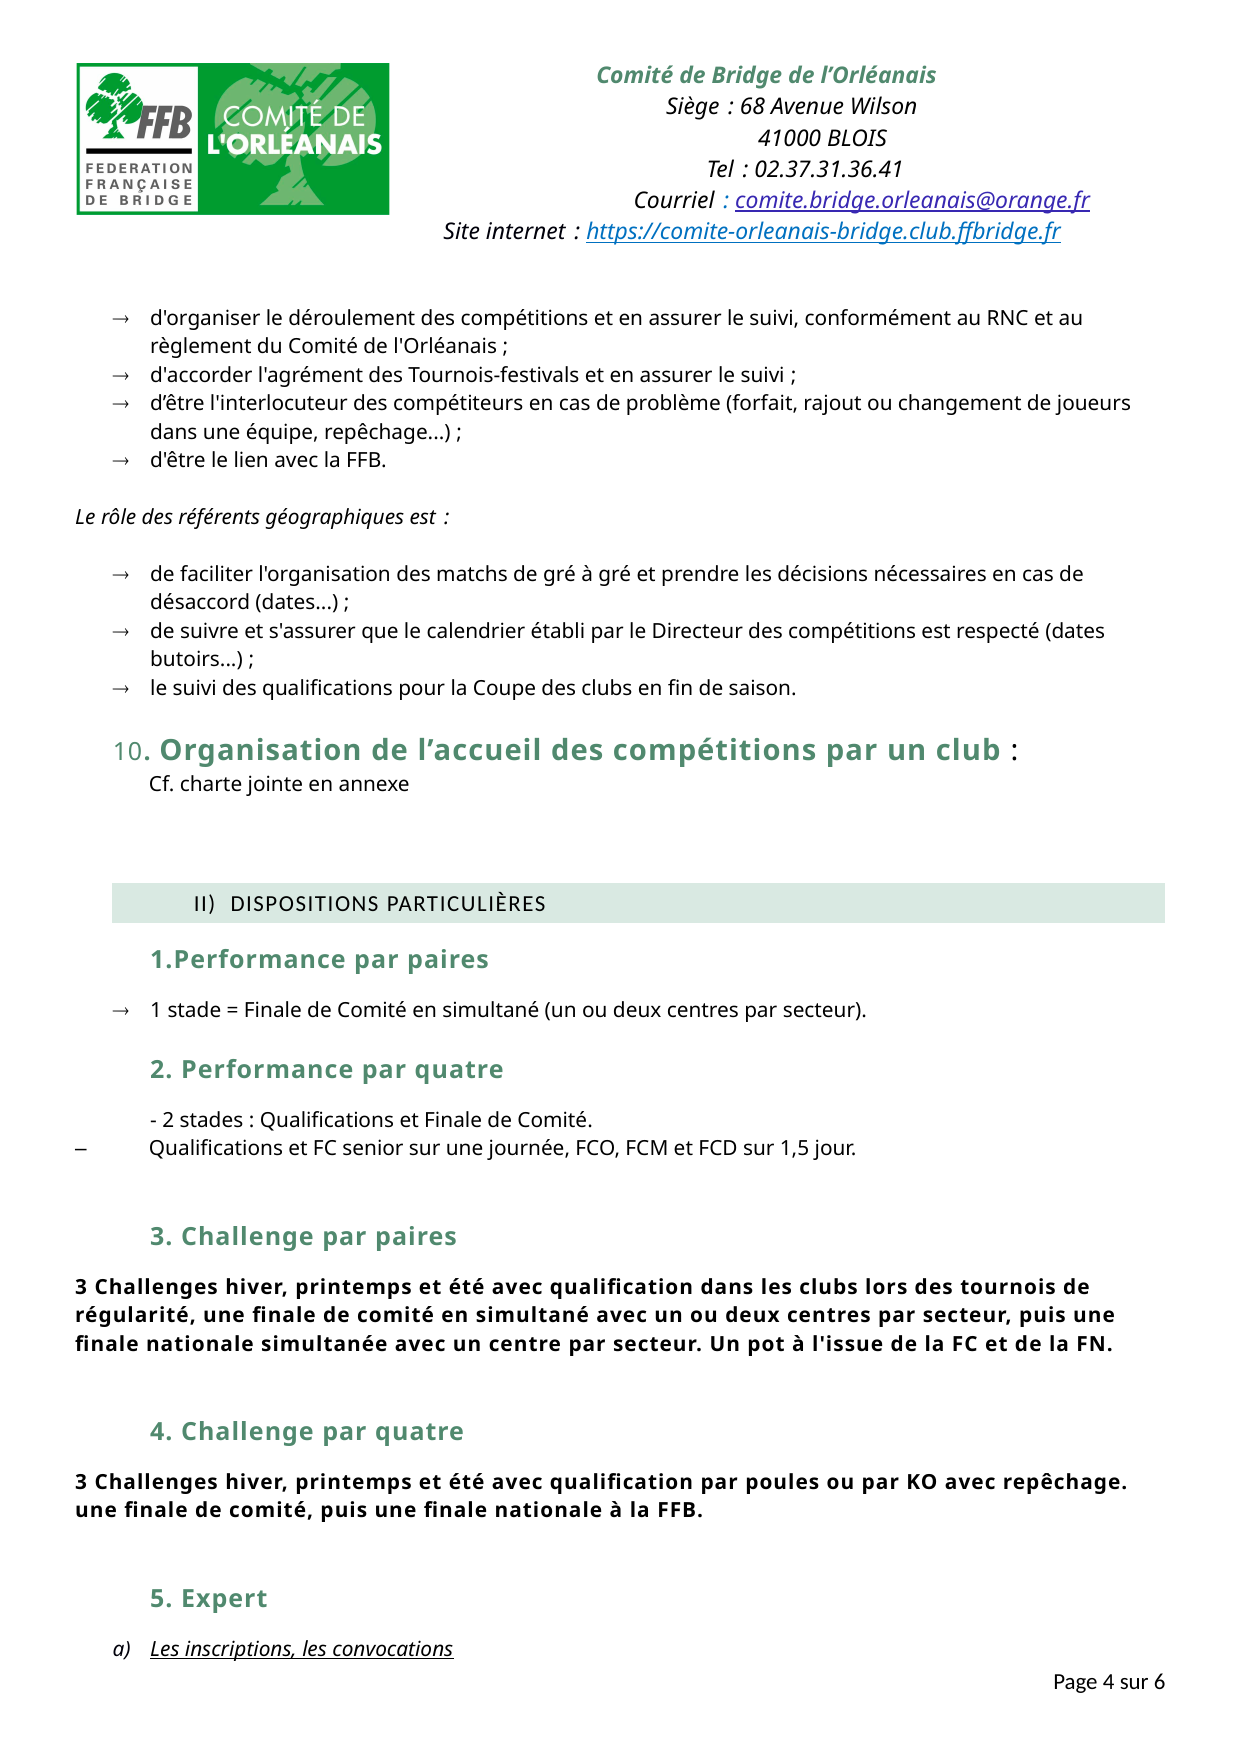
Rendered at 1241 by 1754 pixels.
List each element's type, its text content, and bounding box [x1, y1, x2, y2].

list d'organiser le déroulement des compétitions et en assurer le suivi, conformément au RNC et au règlement du Comité de l'Orléanais ; [112, 303, 1165, 360]
list d'être le lien avec la FFB. [112, 445, 1165, 474]
list Les inscriptions, les convocations [112, 1634, 1165, 1662]
text 10. Organisation de l’accueil des compétitions par un club : [75, 729, 1165, 769]
text 3 Challenges hiver, printemps et été avec qualification dans les clubs lors des tournois de régularité, une finale de comité en simultané avec un ou deux centres par secteur, puis une finale nationale simultanée avec un centre par secteur. Un pot à l'issue de la FC et de la FN. [75, 1272, 1165, 1357]
list 1.Performance par paires [112, 942, 1165, 976]
text 3 Challenges hiver, printemps et été avec qualification par poules ou par KO avec repêchage. une finale de comité, puis une finale nationale à la FFB. [75, 1467, 1165, 1524]
list d’être l'interlocuteur des compétiteurs en cas de problème (forfait, rajout ou changement de joueurs dans une équipe, repêchage...) ; [112, 388, 1165, 445]
list Qualifications et FC senior sur une journée, FCO, FCM et FCD sur 1,5 jour. [75, 1133, 1165, 1162]
list 3. Challenge par paires [112, 1219, 1165, 1253]
list 5. Expert [112, 1581, 1165, 1615]
list le suivi des qualifications pour la Coupe des clubs en fin de saison. [112, 673, 1165, 701]
text - 2 stades : Qualifications et Finale de Comité. [150, 1105, 1165, 1133]
text Le rôle des référents géographiques est : [75, 502, 1165, 531]
list 1 stade = Finale de Comité en simultané (un ou deux centres par secteur). [112, 995, 1165, 1023]
list 4. Challenge par quatre [112, 1414, 1165, 1448]
list de suivre et s'assurer que le calendrier établi par le Directeur des compétitions est respecté (dates butoirs...) ; [112, 616, 1165, 673]
subtitle Ii) Dispositions particulières [119, 889, 1159, 917]
list 2. Performance par quatre [112, 1052, 1165, 1086]
text Cf. charte jointe en annexe [75, 769, 1165, 798]
list d'accorder l'agrément des Tournois-festivals et en assurer le suivi ; [112, 360, 1165, 388]
list de faciliter l'organisation des matchs de gré à gré et prendre les décisions nécessaires en cas de désaccord (dates...) ; [112, 559, 1165, 616]
